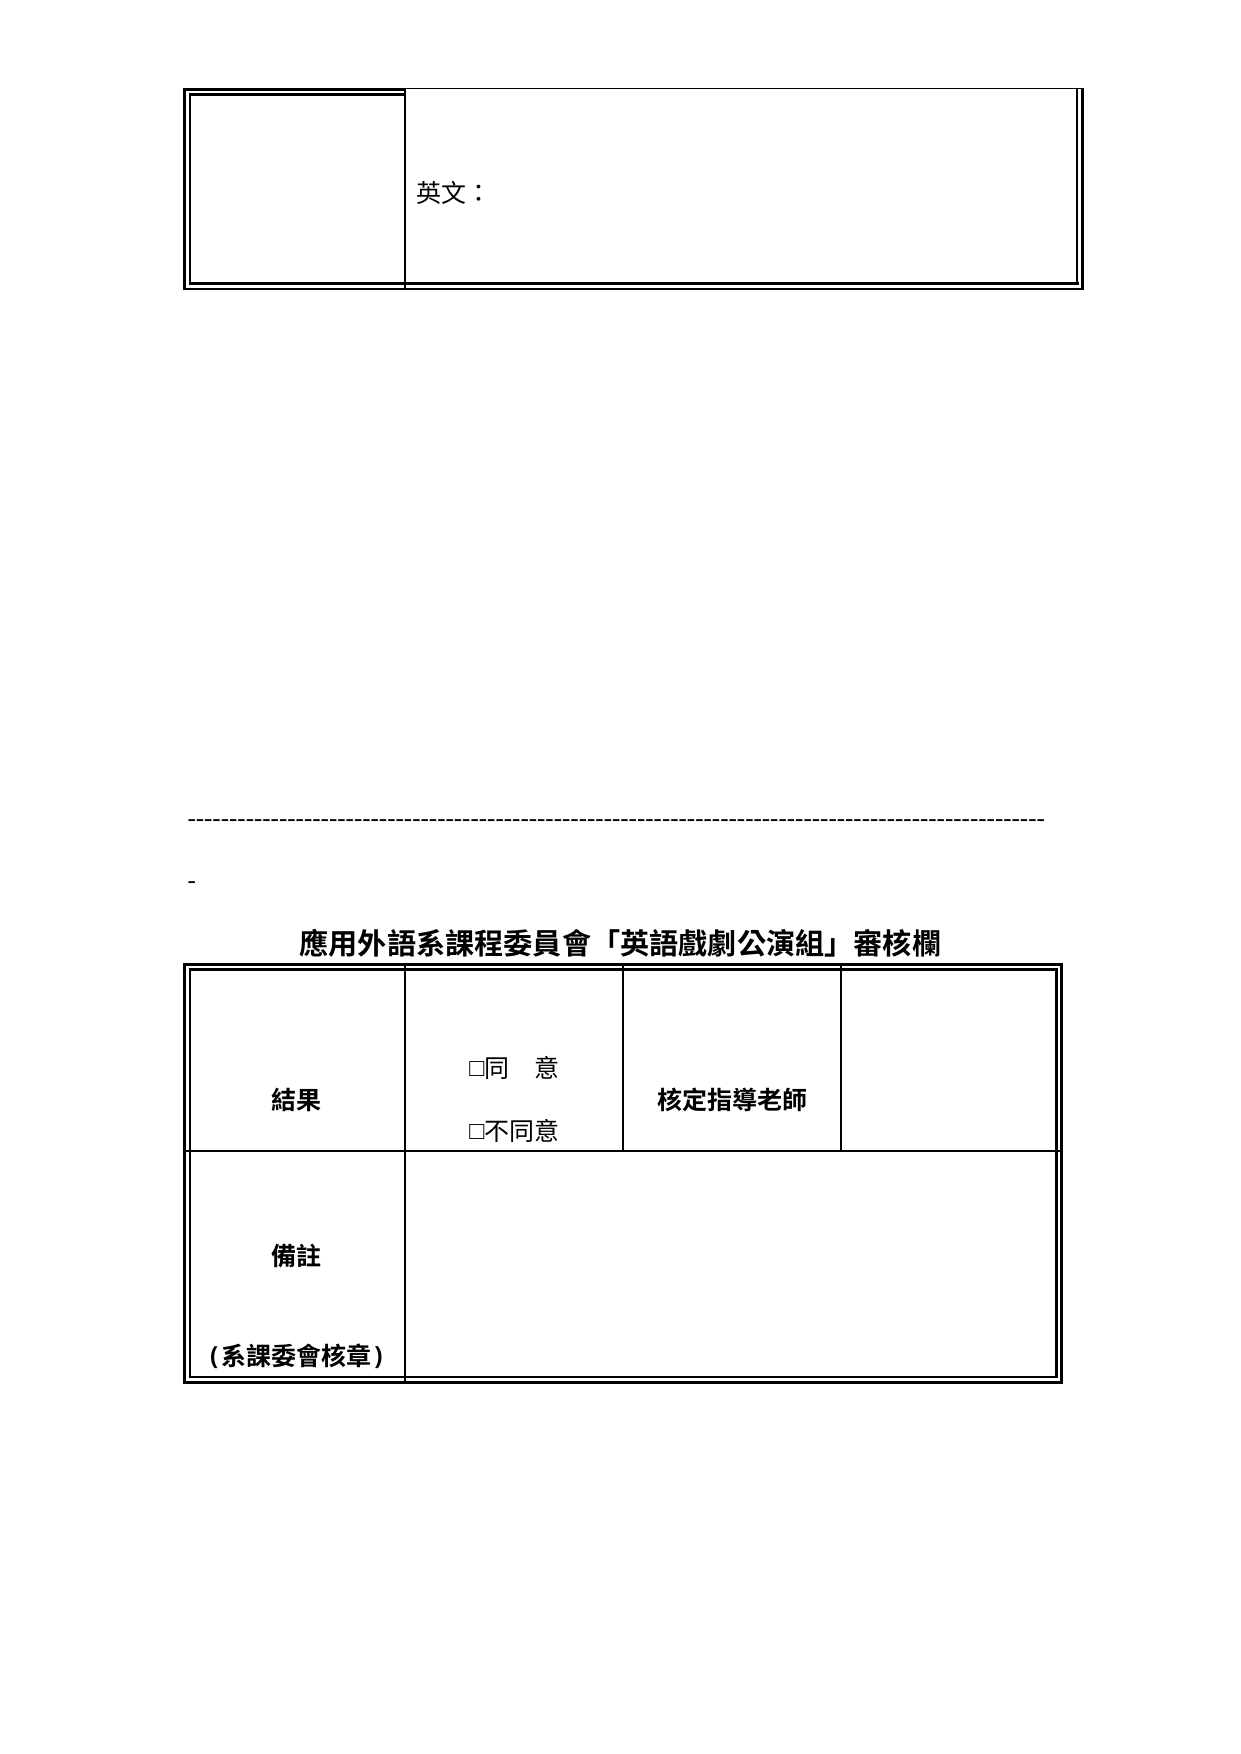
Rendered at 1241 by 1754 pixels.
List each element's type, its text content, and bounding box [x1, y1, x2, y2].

table_header □同 意 □不同意 [406, 971, 622, 1150]
table_header 結果 [191, 971, 404, 1150]
table_header [842, 971, 1055, 1150]
table_cell 英文： [406, 89, 1076, 282]
table_header [191, 96, 404, 282]
table_cell [406, 1152, 1055, 1376]
table_cell 備註 (系課委會核章) [191, 1152, 404, 1376]
table_header 核定指導老師 [624, 971, 840, 1150]
text 應用外語系課程委員會「英語戲劇公演組」審核欄 [187, 900, 1053, 963]
text -------------------------------------------------------------------------------------------------------- [187, 775, 1053, 900]
